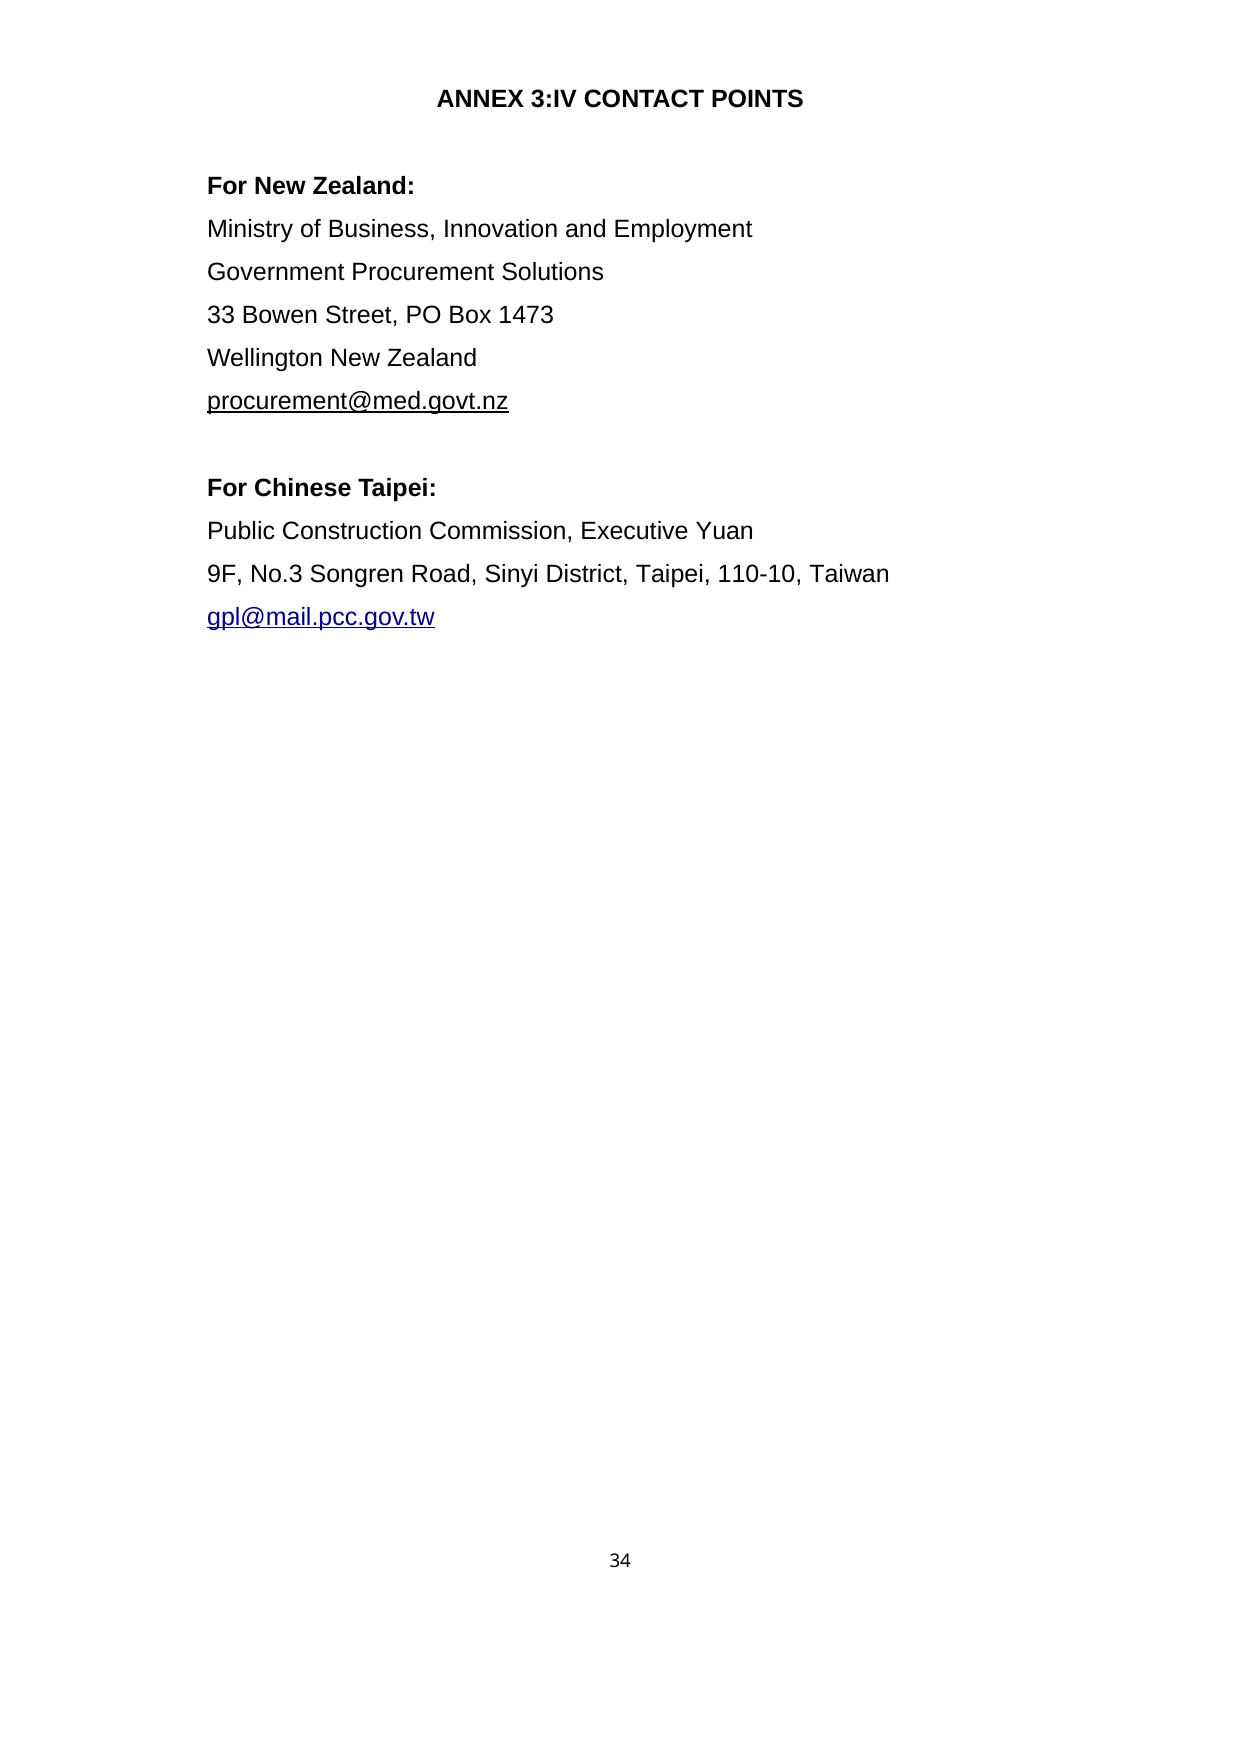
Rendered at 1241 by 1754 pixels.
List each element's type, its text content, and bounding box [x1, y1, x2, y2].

text Public Construction Commission, Executive Yuan [207, 516, 1033, 544]
text ANNEX 3:IV CONTACT POINTS [207, 84, 1033, 113]
text procurement@med.govt.nz [207, 386, 1033, 415]
text 9F, No.3 Songren Road, Sinyi District, Taipei, 110-10, Taiwan [207, 559, 1033, 588]
text 33 Bowen Street, PO Box 1473 [207, 300, 1033, 329]
text For New Zealand: [207, 171, 1033, 199]
text For Chinese Taipei: [207, 473, 1033, 501]
text gpl@mail.pcc.gov.tw [207, 602, 1033, 631]
text Ministry of Business, Innovation and Employment [207, 214, 1033, 243]
text Government Procurement Solutions [207, 257, 1033, 286]
text Wellington New Zealand [207, 343, 1033, 372]
